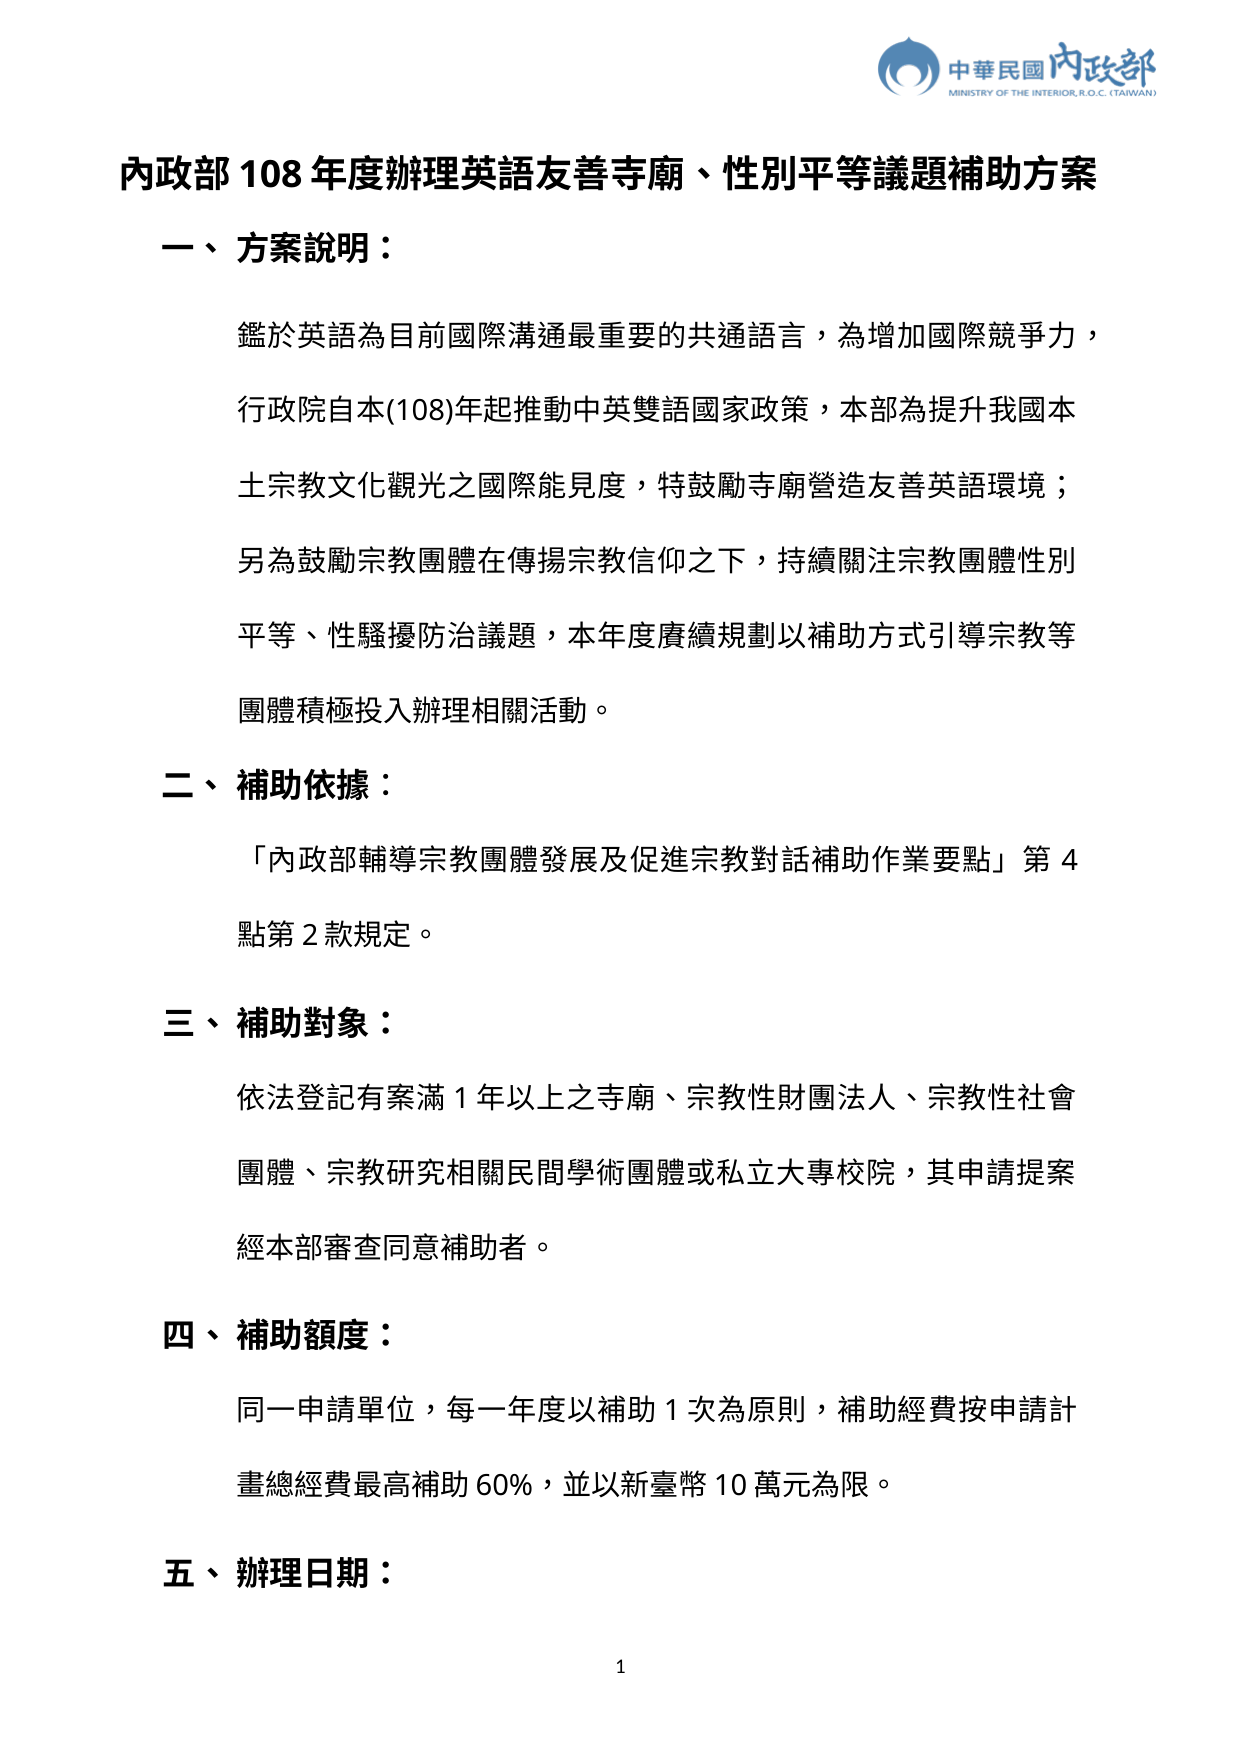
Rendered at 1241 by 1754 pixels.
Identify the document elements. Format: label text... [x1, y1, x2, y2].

list 「內政部輔導宗教團體發展及促進宗教對話補助作業要點」第4點第2款規定。 [237, 814, 1078, 964]
picture [875, 36, 1159, 97]
text 內政部108年度辦理英語友善寺廟、性別平等議題補助方案 [118, 127, 1122, 202]
list 鑑於英語為目前國際溝通最重要的共通語言，為增加國際競爭力，行政院自本(108)年起推動中英雙語國家政策，本部為提升我國本土宗教文化觀光之國際能見度，特鼓勵寺廟營造友善英語環境；另為鼓勵宗教團體在傳揚宗教信仰之下，持續關注宗教團體性別平等、性騷擾防治議題，本年度賡續規劃以補助方式引導宗教等團體積極投入辦理相關活動。 [237, 289, 1078, 739]
list 補助對象： [162, 977, 1078, 1052]
list 補助依據： [161, 739, 1078, 814]
list 補助額度： [162, 1289, 1078, 1364]
text 同一申請單位，每一年度以補助1次為原則，補助經費按申請計畫總經費最高補助60%，並以新臺幣10萬元為限。 [236, 1364, 1078, 1514]
list 辦理日期： [162, 1527, 1078, 1602]
text 依法登記有案滿1年以上之寺廟、宗教性財團法人、宗教性社會團體、宗教研究相關民間學術團體或私立大專校院，其申請提案經本部審查同意補助者。 [236, 1052, 1078, 1277]
list 方案說明： [161, 202, 1078, 277]
